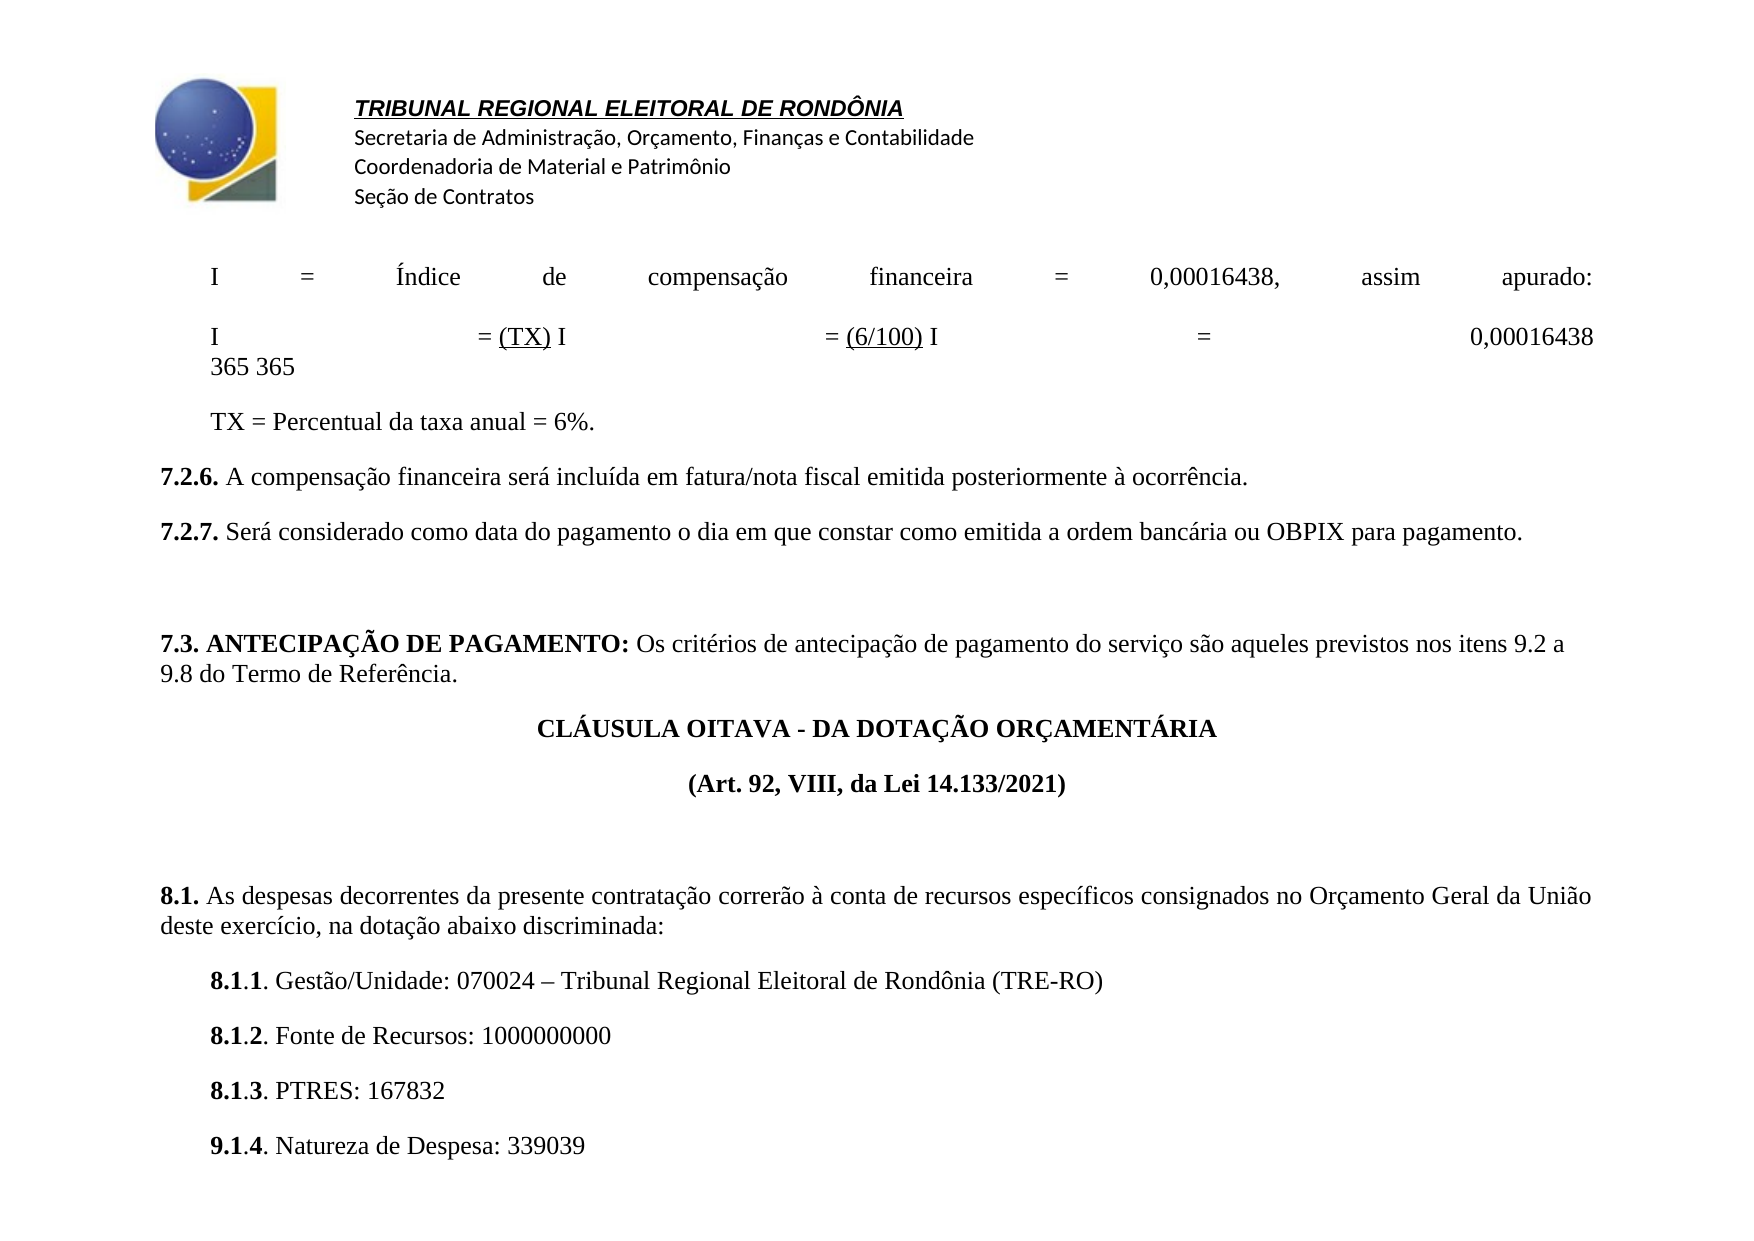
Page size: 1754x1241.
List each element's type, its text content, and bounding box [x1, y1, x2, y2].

text (Art. 92, VIII, da Lei 14.133/2021) [160, 768, 1594, 798]
text 8.1.2. Fonte de Recursos: 1000000000 [210, 1020, 1594, 1050]
text 8.1.3. PTRES: 167832 [210, 1075, 1594, 1105]
text 7.3. ANTECIPAÇÃO DE PAGAMENTO: Os critérios de antecipação de pagamento do serviço são aqueles previstos nos itens 9.2 a 9.8 do Termo de Referência. [160, 628, 1594, 688]
text 9.1.4. Natureza de Despesa: 339039 [210, 1130, 1594, 1160]
text 7.2.6. A compensação financeira será incluída em fatura/nota fiscal emitida posteriormente à ocorrência. [160, 461, 1594, 491]
text 8.1.1. Gestão/Unidade: 070024 – Tribunal Regional Eleitoral de Rondônia (TRE-RO) [210, 965, 1594, 995]
text TX = Percentual da taxa anual = 6%. [210, 406, 1594, 436]
text I = Índice de compensação financeira = 0,00016438, assim apurado: I = (TX) I = (6/100) I = 0,00016438 365 365 [210, 261, 1594, 381]
text 8.1. As despesas decorrentes da presente contratação correrão à conta de recursos específicos consignados no Orçamento Geral da União deste exercício, na dotação abaixo discriminada: [160, 880, 1594, 940]
text 7.2.7. Será considerado como data do pagamento o dia em que constar como emitida a ordem bancária ou OBPIX para pagamento. [160, 516, 1594, 546]
text CLÁUSULA OITAVA - DA DOTAÇÃO ORÇAMENTÁRIA [160, 713, 1594, 743]
